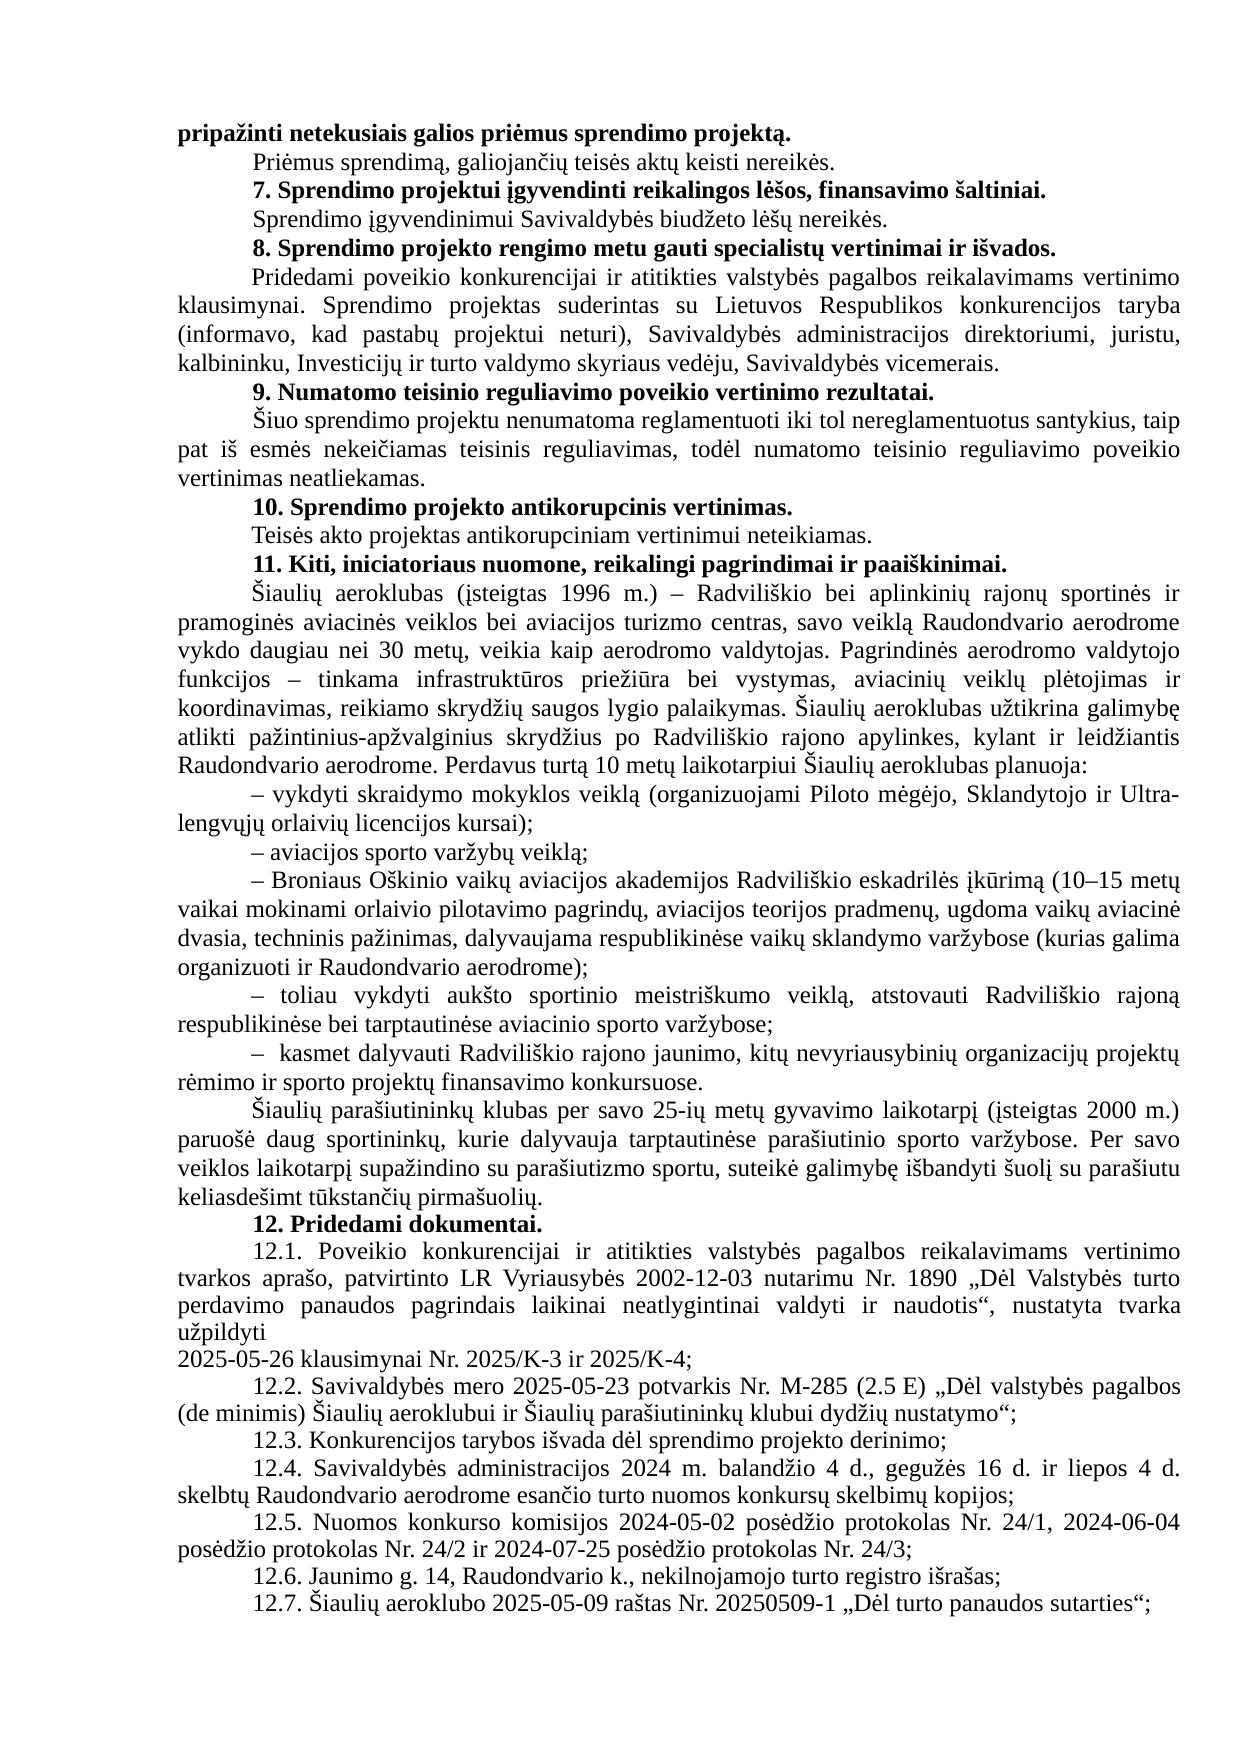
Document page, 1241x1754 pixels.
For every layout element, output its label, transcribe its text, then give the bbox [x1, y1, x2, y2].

text – kasmet dalyvauti Radviliškio rajono jaunimo, kitų nevyriausybinių organizacijų projektų rėmimo ir sporto projektų finansavimo konkursuose. [177, 1038, 1181, 1096]
text 12. Pridedami dokumentai. [177, 1211, 1181, 1238]
text Pridedami poveikio konkurencijai ir atitikties valstybės pagalbos reikalavimams vertinimo klausimynai. Sprendimo projektas suderintas su Lietuvos Respublikos konkurencijos taryba (informavo, kad pastabų projektui neturi), Savivaldybės administracijos direktoriumi, juristu, kalbininku, Investicijų ir turto valdymo skyriaus vedėju, Savivaldybės vicemerais. [177, 262, 1181, 377]
text Šiaulių parašiutininkų klubas per savo 25-ių metų gyvavimo laikotarpį (įsteigtas 2000 m.) paruošė daug sportininkų, kurie dalyvauja tarptautinėse parašiutinio sporto varžybose. Per savo veiklos laikotarpį supažindino su parašiutizmo sportu, suteikė galimybę išbandyti šuolį su parašiutu keliasdešimt tūkstančių pirmašuolių. [177, 1096, 1181, 1211]
text Šiaulių aeroklubas (įsteigtas 1996 m.) – Radviliškio bei aplinkinių rajonų sportinės ir pramoginės aviacinės veiklos bei aviacijos turizmo centras, savo veiklą Raudondvario aerodrome vykdo daugiau nei 30 metų, veikia kaip aerodromo valdytojas. Pagrindinės aerodromo valdytojo funkcijos – tinkama infrastruktūros priežiūra bei vystymas, aviacinių veiklų plėtojimas ir koordinavimas, reikiamo skrydžių saugos lygio palaikymas. Šiaulių aeroklubas užtikrina galimybę atlikti pažintinius-apžvalginius skrydžius po Radviliškio rajono apylinkes, kylant ir leidžiantis Raudondvario aerodrome. Perdavus turtą 10 metų laikotarpiui Šiaulių aeroklubas planuoja: [177, 578, 1181, 779]
text 11. Kiti, iniciatoriaus nuomone, reikalingi pagrindimai ir paaiškinimai. [177, 549, 1181, 578]
text 7. Sprendimo projektui įgyvendinti reikalingos lėšos, finansavimo šaltiniai. [177, 176, 1181, 204]
text pripažinti netekusiais galios priėmus sprendimo projektą. [177, 118, 1181, 147]
text – aviacijos sporto varžybų veiklą; [177, 837, 1181, 866]
text 9. Numatomo teisinio reguliavimo poveikio vertinimo rezultatai. [177, 377, 1181, 406]
text – vykdyti skraidymo mokyklos veiklą (organizuojami Piloto mėgėjo, Sklandytojo ir Ultra-lengvųjų orlaivių licencijos kursai); [177, 779, 1181, 837]
text – Broniaus Oškinio vaikų aviacijos akademijos Radviliškio eskadrilės įkūrimą (10–15 metų vaikai mokinami orlaivio pilotavimo pagrindų, aviacijos teorijos pradmenų, ugdoma vaikų aviacinė dvasia, techninis pažinimas, dalyvaujama respublikinėse vaikų sklandymo varžybose (kurias galima organizuoti ir Raudondvario aerodrome); [177, 866, 1181, 981]
text 12.3. Konkurencijos tarybos išvada dėl sprendimo projekto derinimo; [177, 1427, 1181, 1454]
text 10. Sprendimo projekto antikorupcinis vertinimas. [177, 492, 1181, 521]
text Sprendimo įgyvendinimui Savivaldybės biudžeto lėšų nereikės. [177, 204, 1181, 233]
text Šiuo sprendimo projektu nenumatoma reglamentuoti iki tol nereglamentuotus santykius, taip pat iš esmės nekeičiamas teisinis reguliavimas, todėl numatomo teisinio reguliavimo poveikio vertinimas neatliekamas. [177, 406, 1181, 492]
text Teisės akto projektas antikorupciniam vertinimui neteikiamas. [177, 521, 1181, 549]
text 12.4. Savivaldybės administracijos 2024 m. balandžio 4 d., gegužės 16 d. ir liepos 4 d. skelbtų Raudondvario aerodrome esančio turto nuomos konkursų skelbimų kopijos; [177, 1454, 1181, 1508]
text 12.7. Šiaulių aeroklubo 2025-05-09 raštas Nr. 20250509-1 „Dėl turto panaudos sutarties“; [177, 1590, 1181, 1617]
text 12.6. Jaunimo g. 14, Raudondvario k., nekilnojamojo turto registro išrašas; [177, 1563, 1181, 1590]
text – toliau vykdyti aukšto sportinio meistriškumo veiklą, atstovauti Radviliškio rajoną respublikinėse bei tarptautinėse aviacinio sporto varžybose; [177, 981, 1181, 1038]
text Priėmus sprendimą, galiojančių teisės aktų keisti nereikės. [177, 147, 1181, 176]
text 8. Sprendimo projekto rengimo metu gauti specialistų vertinimai ir išvados. [177, 233, 1181, 262]
text 12.5. Nuomos konkurso komisijos 2024-05-02 posėdžio protokolas Nr. 24/1, 2024-06-04 posėdžio protokolas Nr. 24/2 ir 2024-07-25 posėdžio protokolas Nr. 24/3; [177, 1508, 1181, 1563]
text 12.2. Savivaldybės mero 2025-05-23 potvarkis Nr. M-285 (2.5 E) „Dėl valstybės pagalbos (de minimis) Šiaulių aeroklubui ir Šiaulių parašiutininkų klubui dydžių nustatymo“; [177, 1373, 1181, 1427]
text 12.1. Poveikio konkurencijai ir atitikties valstybės pagalbos reikalavimams vertinimo tvarkos aprašo, patvirtinto LR Vyriausybės 2002-12-03 nutarimu Nr. 1890 „Dėl Valstybės turto perdavimo panaudos pagrindais laikinai neatlygintinai valdyti ir naudotis“, nustatyta tvarka užpildyti 2025-05-26 klausimynai Nr. 2025/K-3 ir 2025/K-4; [177, 1238, 1181, 1373]
